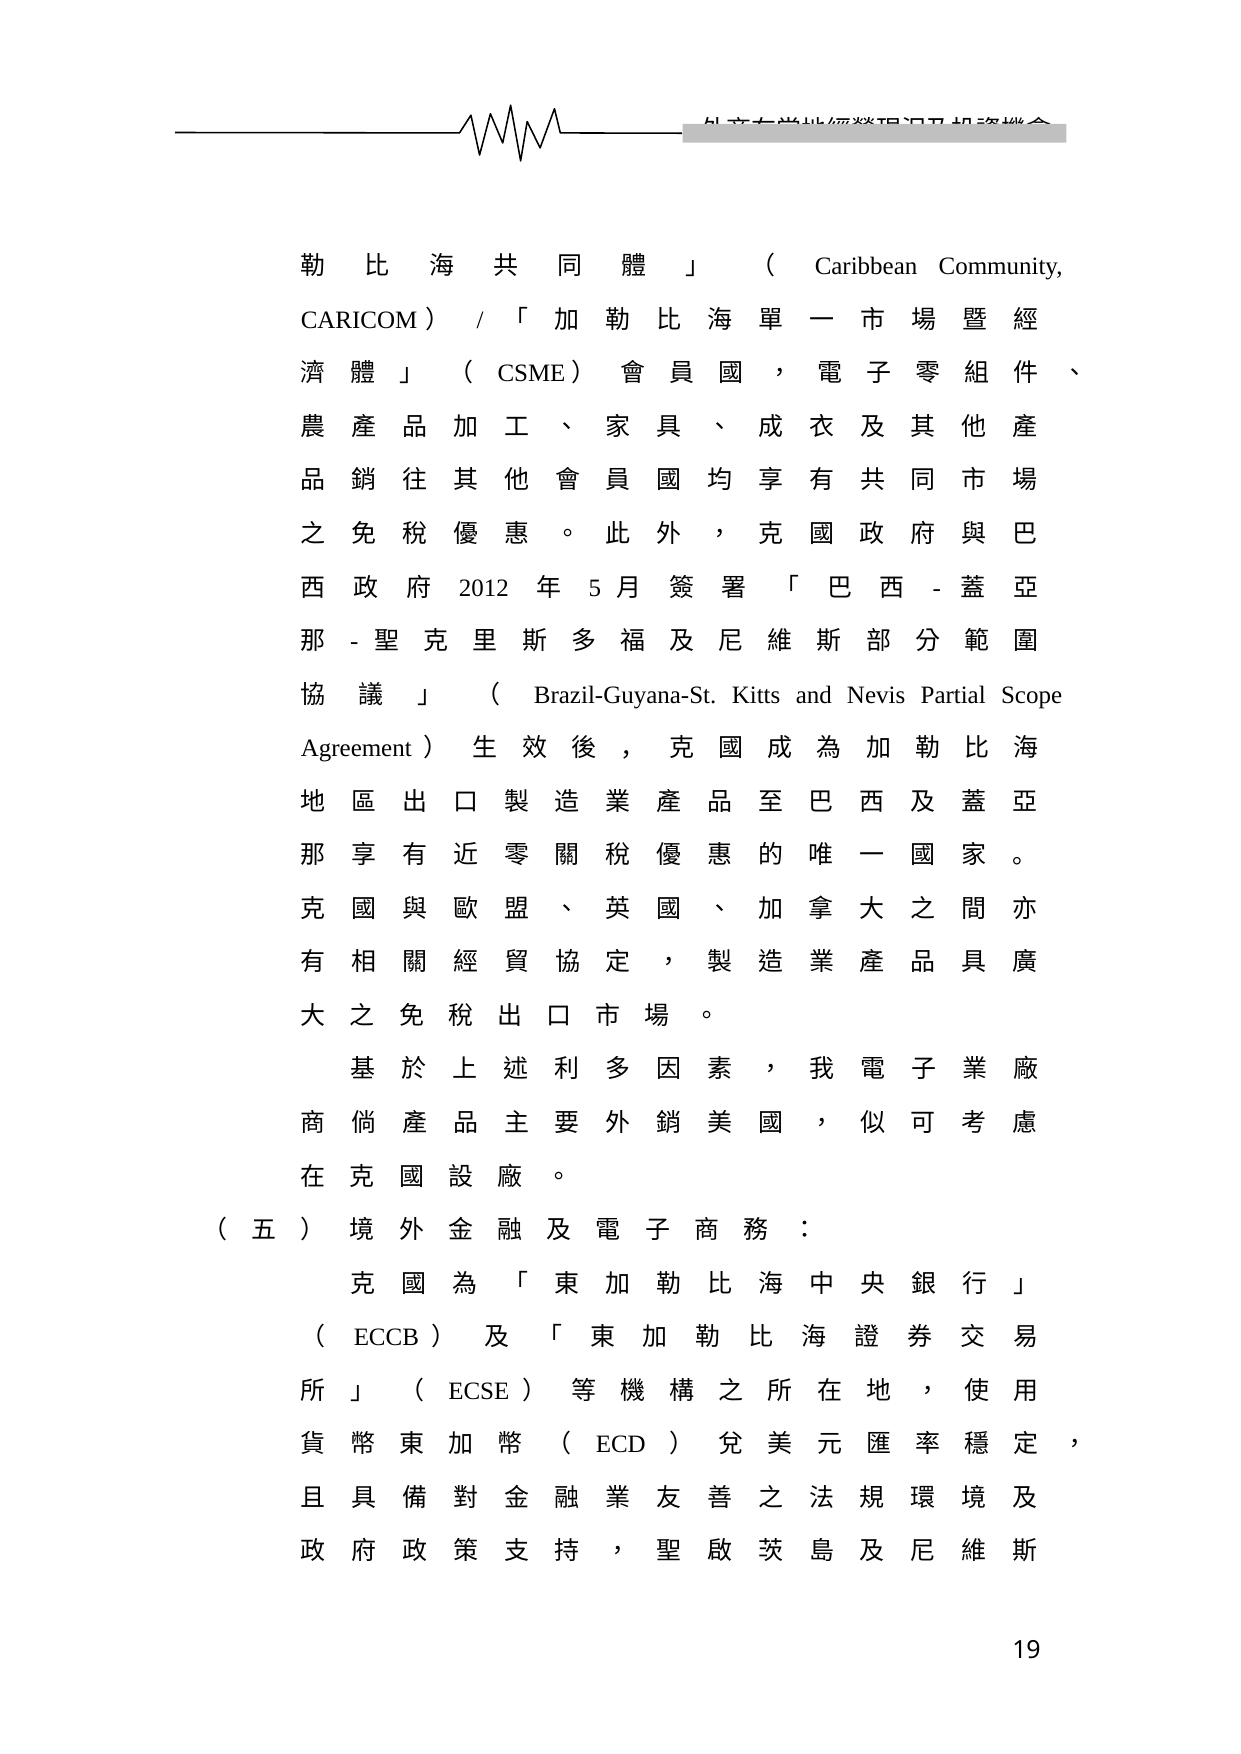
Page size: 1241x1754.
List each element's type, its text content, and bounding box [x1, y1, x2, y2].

text 基於上述利多因素，我電子業廠商倘產品主要外銷美國，似可考慮在克國設廠。 [276, 1040, 1063, 1201]
text （五）境外金融及電子商務： [202, 1201, 1063, 1254]
text 克國為鼓勵電子零件組裝業發展，訂有「財稅鼓勵措施法」，對電子工業企業給予產品25%至49%賦稅減免，為期10年；另享有賦稅假期之公司進口用於生產之設備、機械、零件及原料免繳進口稅，所製電子零件加工品在美國「加勒比海盆地振興方案」（US Caribbean Basin Initiative, CBI）優惠措施下，全部免稅外銷美國。克國現分別為「東加勒比海國家組織」（Organization of Eastern Caribbean States,OECS）及「加勒比海共同體」（Caribbean Community, CARICOM）/「加勒比海單一市場暨經濟體」（CSME）會員國，電子零組件、農產品加工、家具、成衣及其他產品銷往其他會員國均享有共同市場之免稅優惠。此外，克國政府與巴西政府2012年5月簽署「巴西-蓋亞那-聖克里斯多福及尼維斯部分範圍協議」（Brazil-Guyana-St. Kitts and Nevis Partial Scope Agreement）生效後，克國成為加勒比海地區出口製造業產品至巴西及蓋亞那享有近零關稅優惠的唯一國家。克國與歐盟、英國、加拿大之間亦有相關經貿協定，製造業產品具廣大之免稅出口市場。 [276, 237, 1063, 1040]
text 克國為「東加勒比海中央銀行」（ECCB）及「東加勒比海證券交易所」（ECSE）等機構之所在地，使用貨幣東加幣（ECD）兌美元匯率穩定，且具備對金融業友善之法規環境及政府政策支持，聖啟茨島及尼維斯島均有數家具規模之商業銀行。尤其尼維斯島自傳統農業式微後，走向境外金融業務，提供國際資金節稅機會，並以尊重客戶隱私權為標竿，積極吸引國際客戶，若干美國、加拿大公司在尼島註冊登記，成立控股公司，透過紙上作業節省可觀之賦稅支出。克國有若干家線上博弈公司，利用寬鬆之銀行法規營運。 [276, 1254, 1063, 1576]
